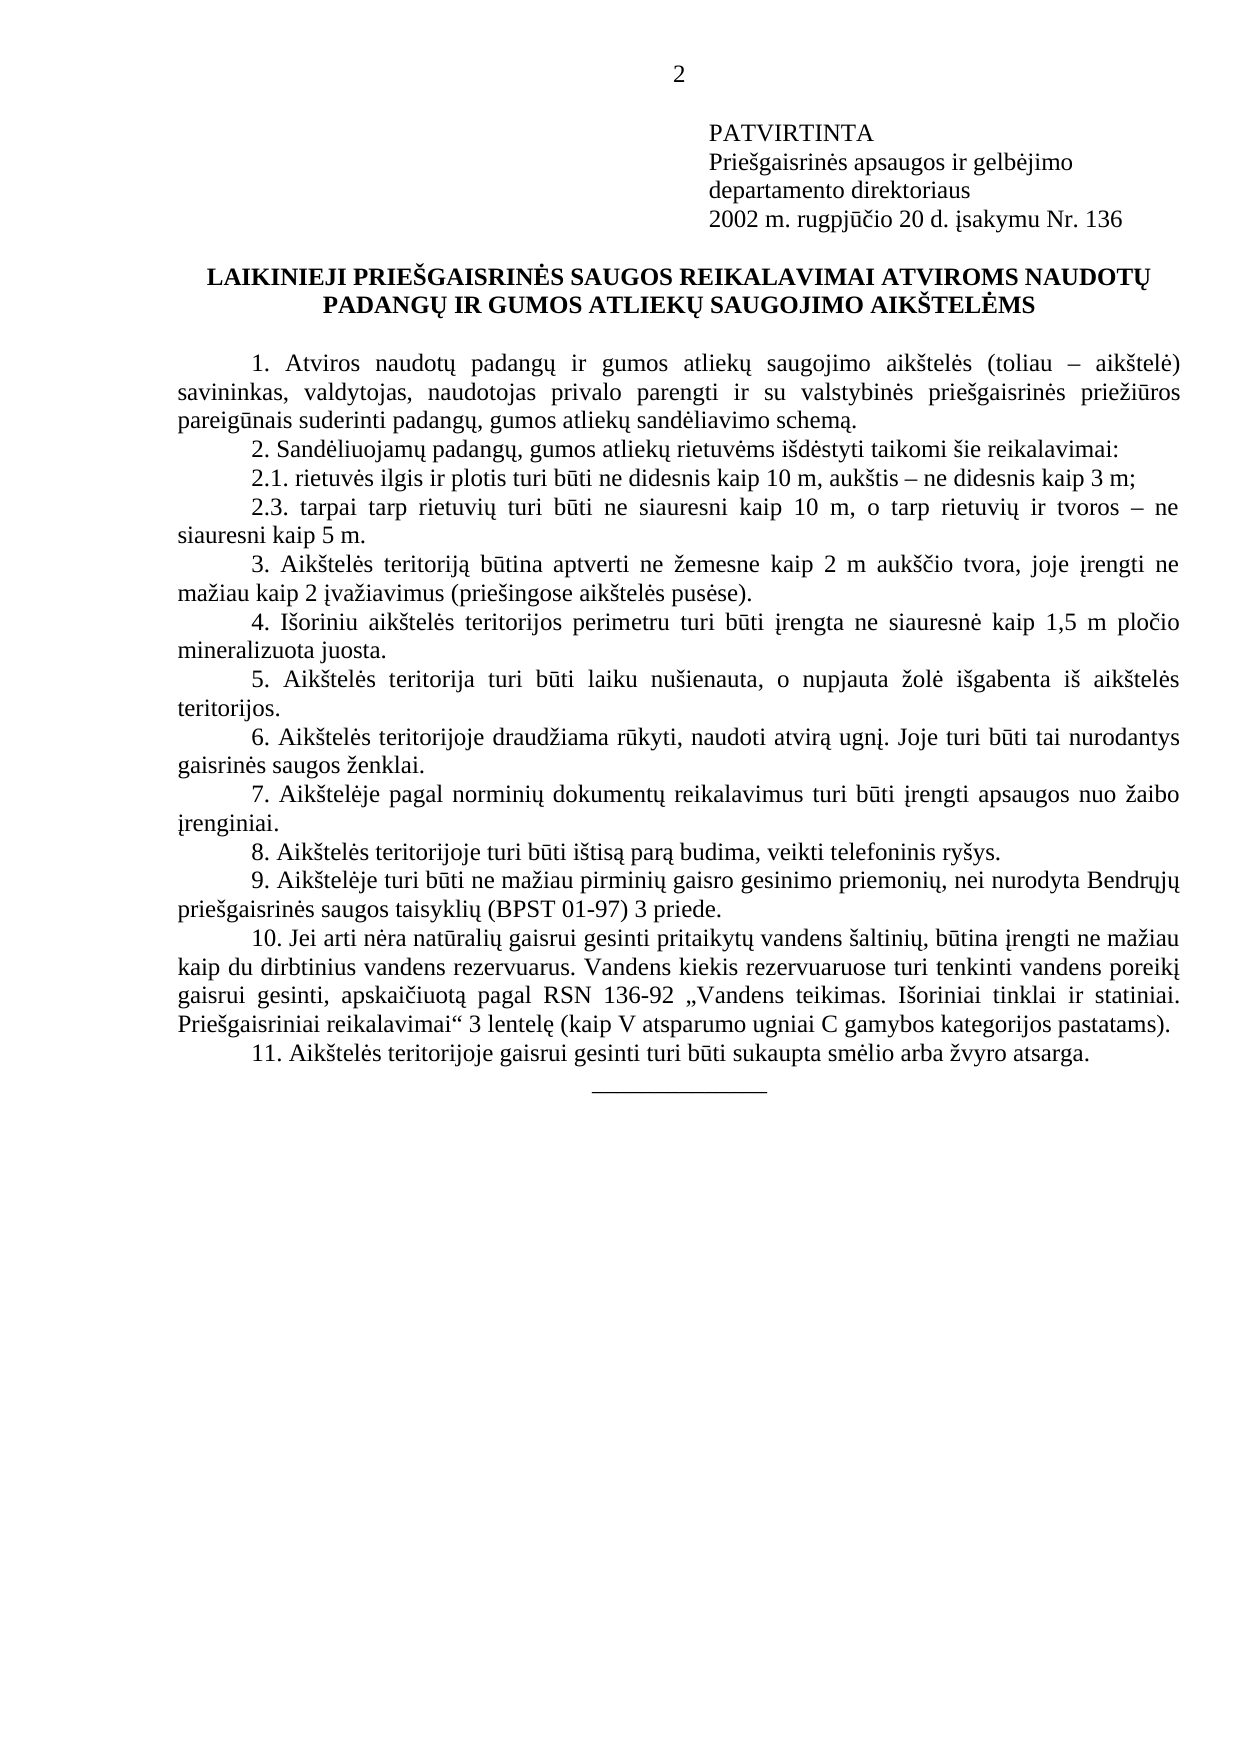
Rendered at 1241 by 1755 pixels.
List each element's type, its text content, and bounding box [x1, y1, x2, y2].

text 6. Aikštelės teritorijoje draudžiama rūkyti, naudoti atvirą ugnį. Joje turi būti tai nurodantys gaisrinės saugos ženklai. [177, 722, 1181, 779]
text 11. Aikštelės teritorijoje gaisrui gesinti turi būti sukaupta smėlio arba žvyro atsarga. [177, 1038, 1181, 1067]
text departamento direktoriaus [177, 176, 1181, 204]
text PATVIRTINTA [177, 118, 1181, 147]
text Priešgaisrinės apsaugos ir gelbėjimo [177, 147, 1181, 176]
text 2002 m. rugpjūčio 20 d. įsakymu Nr. 136 [177, 204, 1181, 233]
text 3. Aikštelės teritoriją būtina aptverti ne žemesne kaip 2 m aukščio tvora, joje įrengti ne mažiau kaip 2 įvažiavimus (priešingose aikštelės pusėse). [177, 549, 1181, 607]
text 4. Išoriniu aikštelės teritorijos perimetru turi būti įrengta ne siauresnė kaip 1,5 m pločio mineralizuota juosta. [177, 607, 1181, 664]
text 10. Jei arti nėra natūralių gaisrui gesinti pritaikytų vandens šaltinių, būtina įrengti ne mažiau kaip du dirbtinius vandens rezervuarus. Vandens kiekis rezervuaruose turi tenkinti vandens poreikį gaisrui gesinti, apskaičiuotą pagal RSN 136-92 „Vandens teikimas. Išoriniai tinklai ir statiniai. Priešgaisriniai reikalavimai“ 3 lentelę (kaip V atsparumo ugniai C gamybos kategorijos pastatams). [177, 923, 1181, 1038]
text 5. Aikštelės teritorija turi būti laiku nušienauta, o nupjauta žolė išgabenta iš aikštelės teritorijos. [177, 664, 1181, 722]
text 2.3. tarpai tarp rietuvių turi būti ne siauresni kaip 10 m, o tarp rietuvių ir tvoros – ne siauresni kaip 5 m. [177, 492, 1181, 549]
text 1. Atviros naudotų padangų ir gumos atliekų saugojimo aikštelės (toliau – aikštelė) savininkas, valdytojas, naudotojas privalo parengti ir su valstybinės priešgaisrinės priežiūros pareigūnais suderinti padangų, gumos atliekų sandėliavimo schemą. [177, 348, 1181, 434]
text 2. Sandėliuojamų padangų, gumos atliekų rietuvėms išdėstyti taikomi šie reikalavimai: [177, 434, 1181, 463]
text 7. Aikštelėje pagal norminių dokumentų reikalavimus turi būti įrengti apsaugos nuo žaibo įrenginiai. [177, 779, 1181, 837]
text 2.1. rietuvės ilgis ir plotis turi būti ne didesnis kaip 10 m, aukštis – ne didesnis kaip 3 m; [177, 463, 1181, 492]
text 8. Aikštelės teritorijoje turi būti ištisą parą budima, veikti telefoninis ryšys. [177, 837, 1181, 866]
text 9. Aikštelėje turi būti ne mažiau pirminių gaisro gesinimo priemonių, nei nurodyta Bendrųjų priešgaisrinės saugos taisyklių (BPST 01-97) 3 priede. [177, 866, 1181, 923]
text ______________ [177, 1067, 1181, 1096]
text LAIKINIEJI PRIEŠGAISRINĖS SAUGOS REIKALAVIMAI ATVIROMS NAUDOTŲ PADANGŲ IR GUMOS ATLIEKŲ SAUGOJIMO AIKŠTELĖMS [177, 262, 1181, 319]
